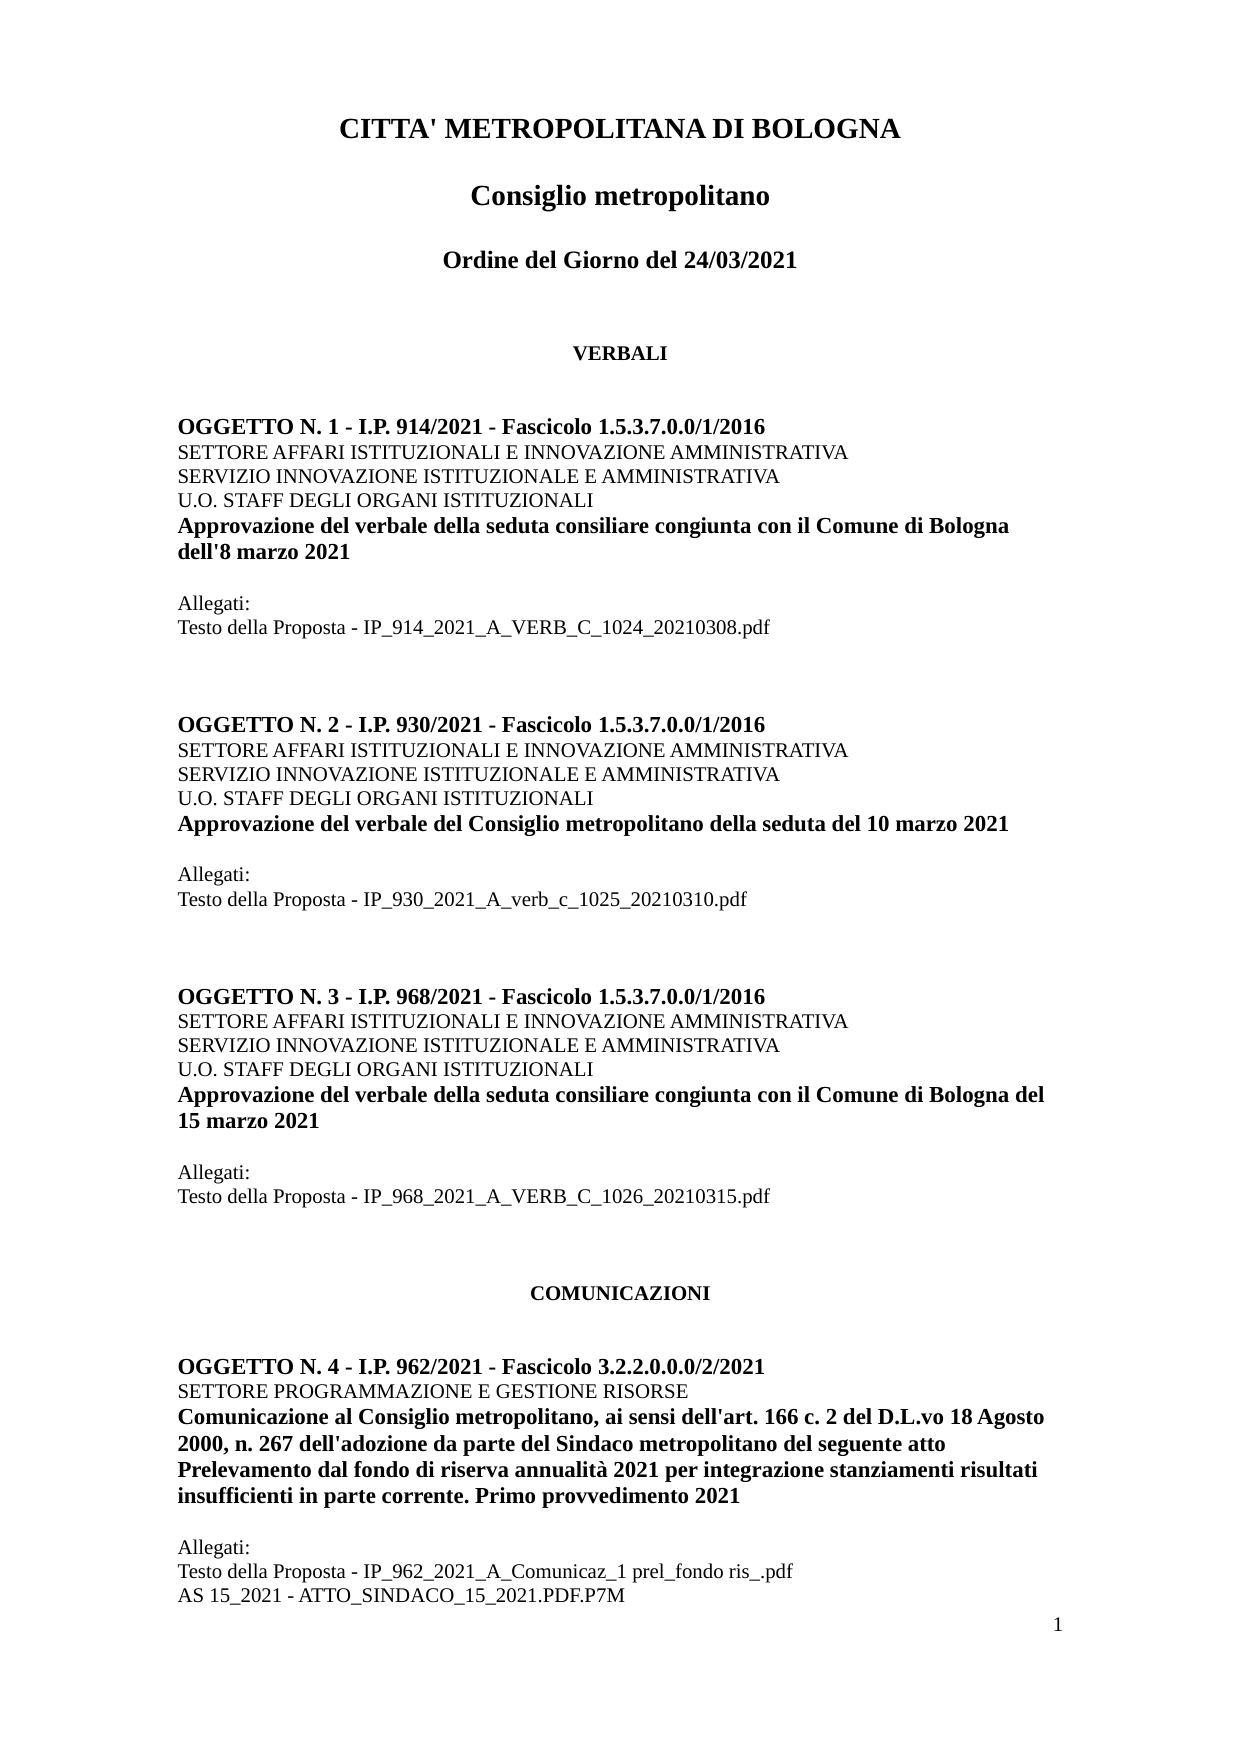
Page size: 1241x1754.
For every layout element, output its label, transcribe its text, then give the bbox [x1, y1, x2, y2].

text Allegati: [177, 1535, 1063, 1559]
text Comunicazione al Consiglio metropolitano, ai sensi dell'art. 166 c. 2 del D.L.vo 18 Agosto 2000, n. 267 dell'adozione da parte del Sindaco metropolitano del seguente atto Prelevamento dal fondo di riserva annualità 2021 per integrazione stanziamenti risultati insufficienti in parte corrente. Primo provvedimento 2021 [177, 1403, 1063, 1509]
text OGGETTO N. 4 - I.P. 962/2021 - Fascicolo 3.2.2.0.0.0/2/2021 [177, 1353, 1063, 1379]
text VERBALI [177, 341, 1063, 365]
text CITTA' METROPOLITANA DI BOLOGNA [177, 111, 1063, 144]
text Testo della Proposta - IP_968_2021_A_VERB_C_1026_20210315.pdf [177, 1184, 1063, 1208]
text SETTORE AFFARI ISTITUZIONALI E INNOVAZIONE AMMINISTRATIVA [177, 737, 1063, 762]
text OGGETTO N. 3 - I.P. 968/2021 - Fascicolo 1.5.3.7.0.0/1/2016 [177, 983, 1063, 1009]
text SERVIZIO INNOVAZIONE ISTITUZIONALE E AMMINISTRATIVA [177, 464, 1063, 488]
text Testo della Proposta - IP_930_2021_A_verb_c_1025_20210310.pdf [177, 886, 1063, 911]
text Testo della Proposta - IP_962_2021_A_Comunicaz_1 prel_fondo ris_.pdf [177, 1559, 1063, 1583]
text U.O. STAFF DEGLI ORGANI ISTITUZIONALI [177, 1057, 1063, 1081]
text SERVIZIO INNOVAZIONE ISTITUZIONALE E AMMINISTRATIVA [177, 1033, 1063, 1057]
text Approvazione del verbale del Consiglio metropolitano della seduta del 10 marzo 2021 [177, 810, 1063, 836]
text U.O. STAFF DEGLI ORGANI ISTITUZIONALI [177, 488, 1063, 512]
text SETTORE AFFARI ISTITUZIONALI E INNOVAZIONE AMMINISTRATIVA [177, 439, 1063, 464]
text Allegati: [177, 1160, 1063, 1184]
text Allegati: [177, 862, 1063, 886]
text SERVIZIO INNOVAZIONE ISTITUZIONALE E AMMINISTRATIVA [177, 762, 1063, 786]
text COMUNICAZIONI [177, 1281, 1063, 1305]
text AS 15_2021 - ATTO_SINDACO_15_2021.PDF.P7M [177, 1583, 1063, 1607]
text Allegati: [177, 591, 1063, 615]
text OGGETTO N. 2 - I.P. 930/2021 - Fascicolo 1.5.3.7.0.0/1/2016 [177, 711, 1063, 737]
text Approvazione del verbale della seduta consiliare congiunta con il Comune di Bologna del 15 marzo 2021 [177, 1081, 1063, 1134]
text Approvazione del verbale della seduta consiliare congiunta con il Comune di Bologna dell'8 marzo 2021 [177, 512, 1063, 564]
text Testo della Proposta - IP_914_2021_A_VERB_C_1024_20210308.pdf [177, 615, 1063, 639]
text Consiglio metropolitano [177, 178, 1063, 212]
text Ordine del Giorno del 24/03/2021 [177, 245, 1063, 274]
text SETTORE PROGRAMMAZIONE E GESTIONE RISORSE [177, 1379, 1063, 1403]
text U.O. STAFF DEGLI ORGANI ISTITUZIONALI [177, 786, 1063, 810]
text OGGETTO N. 1 - I.P. 914/2021 - Fascicolo 1.5.3.7.0.0/1/2016 [177, 413, 1063, 439]
text SETTORE AFFARI ISTITUZIONALI E INNOVAZIONE AMMINISTRATIVA [177, 1009, 1063, 1033]
